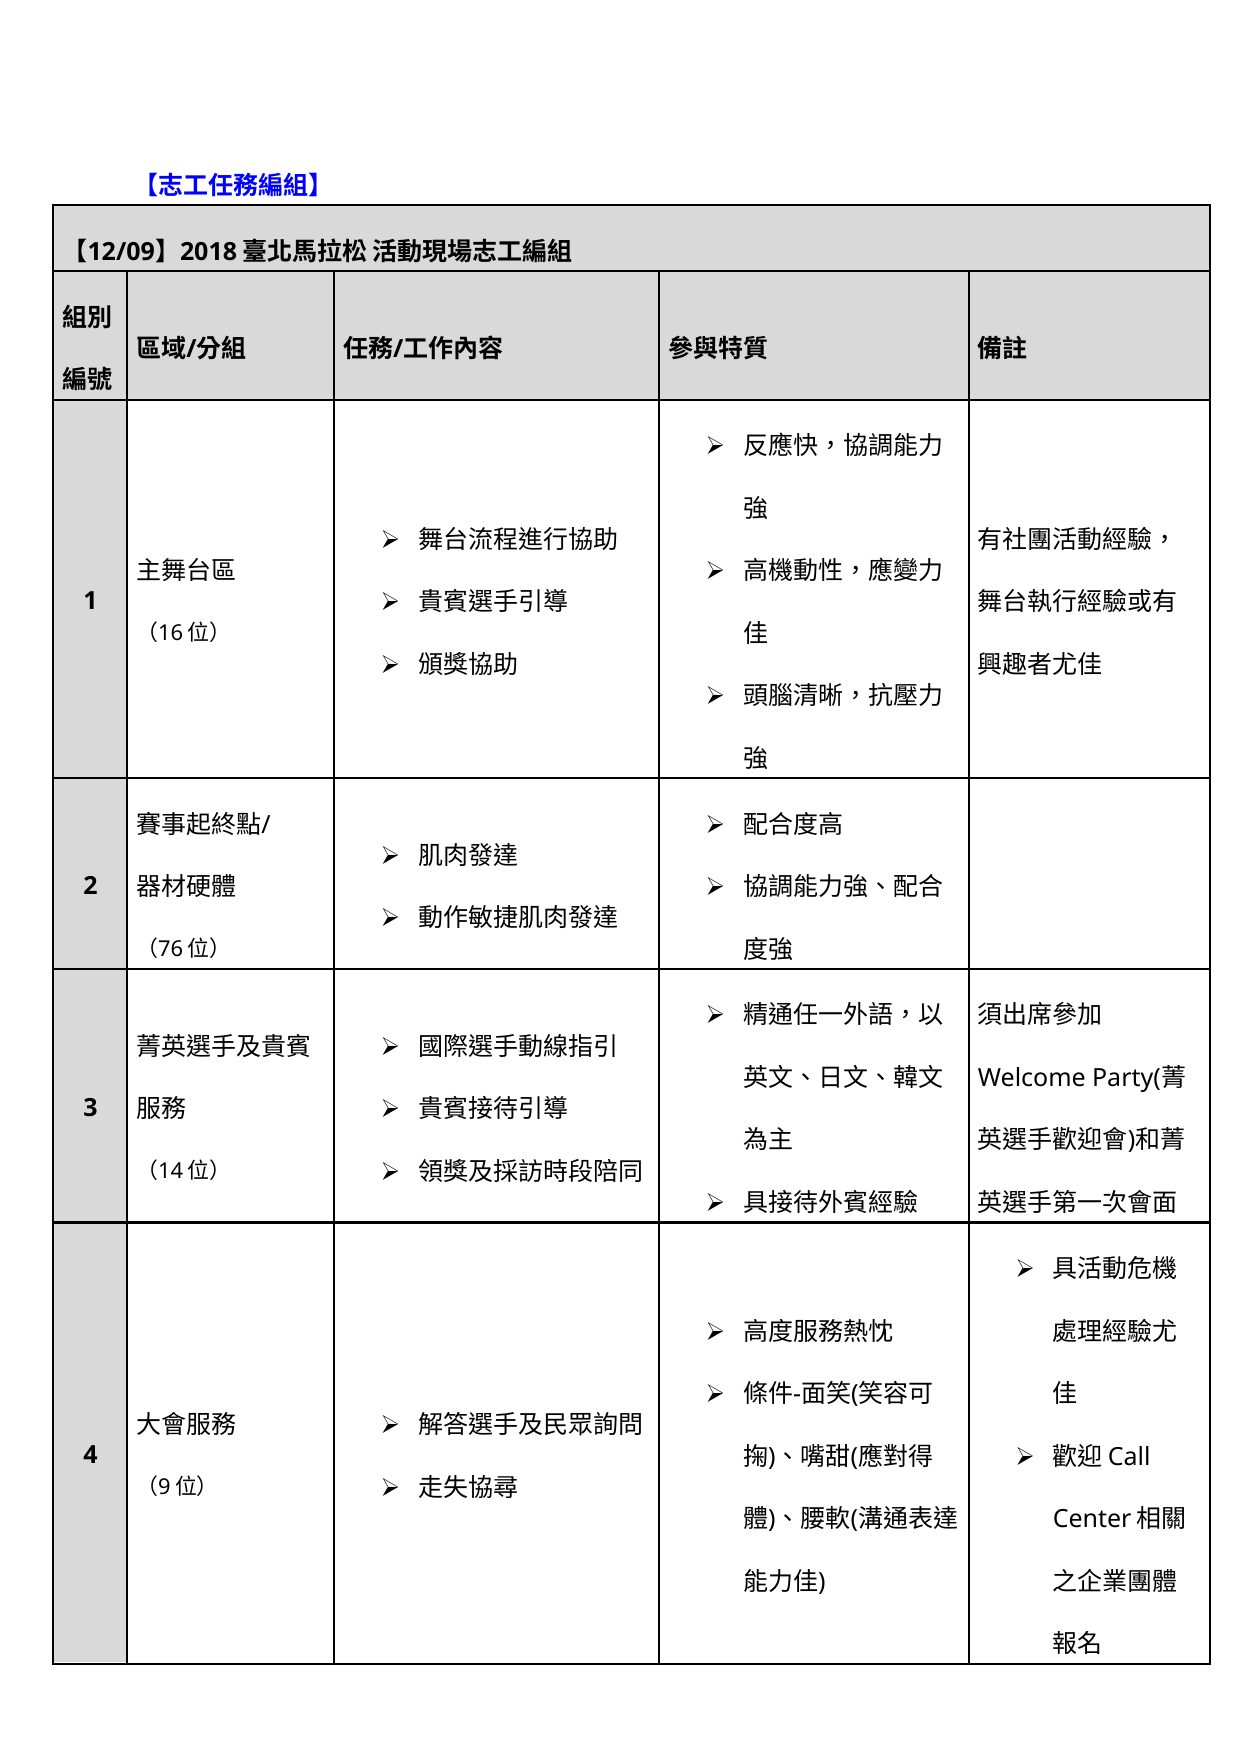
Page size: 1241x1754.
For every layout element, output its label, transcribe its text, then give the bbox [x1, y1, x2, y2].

table_cell 備註 [970, 272, 1209, 399]
table_cell 有社團活動經驗， 舞台執行經驗或有興趣者尤佳 [970, 401, 1209, 777]
table_cell [970, 779, 1209, 968]
table_cell 4 [54, 1224, 126, 1662]
table_cell 國際選手動線指引 貴賓接待引導 領獎及採訪時段陪同 [335, 970, 658, 1221]
table_cell 組別 編號 [54, 272, 126, 399]
table_cell 反應快，協調能力強 高機動性，應變力佳 頭腦清晰，抗壓力強 [660, 401, 968, 777]
table_cell 舞台流程進行協助 貴賓選手引導 頒獎協助 [335, 401, 658, 777]
table_cell 高度服務熱忱 條件-面笑(笑容可掬)、嘴甜(應對得體)、腰軟(溝通表達能力佳) [660, 1224, 968, 1662]
table_cell 2 [54, 779, 126, 968]
table_cell 3 [54, 970, 126, 1221]
table_cell 菁英選手及貴賓服務 （14位） [128, 970, 333, 1221]
table_cell 解答選手及民眾詢問 走失協尋 [335, 1224, 658, 1662]
table_cell 須出席參加Welcome Party(菁英選手歡迎會)和菁英選手第一次會面 [970, 970, 1209, 1221]
table_cell 配合度高 協調能力強、配合度強 [660, 779, 968, 968]
table_cell 參與特質 [660, 272, 968, 399]
table_cell 精通任一外語，以英文、日文、韓文為主 具接待外賓經驗 [660, 970, 968, 1221]
table_cell 具活動危機處理經驗尤佳 歡迎Call Center相關之企業團體報名 [970, 1224, 1209, 1662]
table_header 【12/09】2018臺北馬拉松 活動現場志工編組 [54, 206, 1209, 270]
table_cell 賽事起終點/ 器材硬體 （76位） [128, 779, 333, 968]
table_cell 任務/工作內容 [335, 272, 658, 399]
table_cell 主舞台區 （16位） [128, 401, 333, 777]
table_cell 區域/分組 [128, 272, 333, 399]
table_cell 大會服務 （9位） [128, 1224, 333, 1662]
table_cell 1 [54, 401, 126, 777]
text 【志工任務編組】 [133, 142, 1122, 204]
table_cell 肌肉發達 動作敏捷肌肉發達 [335, 779, 658, 968]
